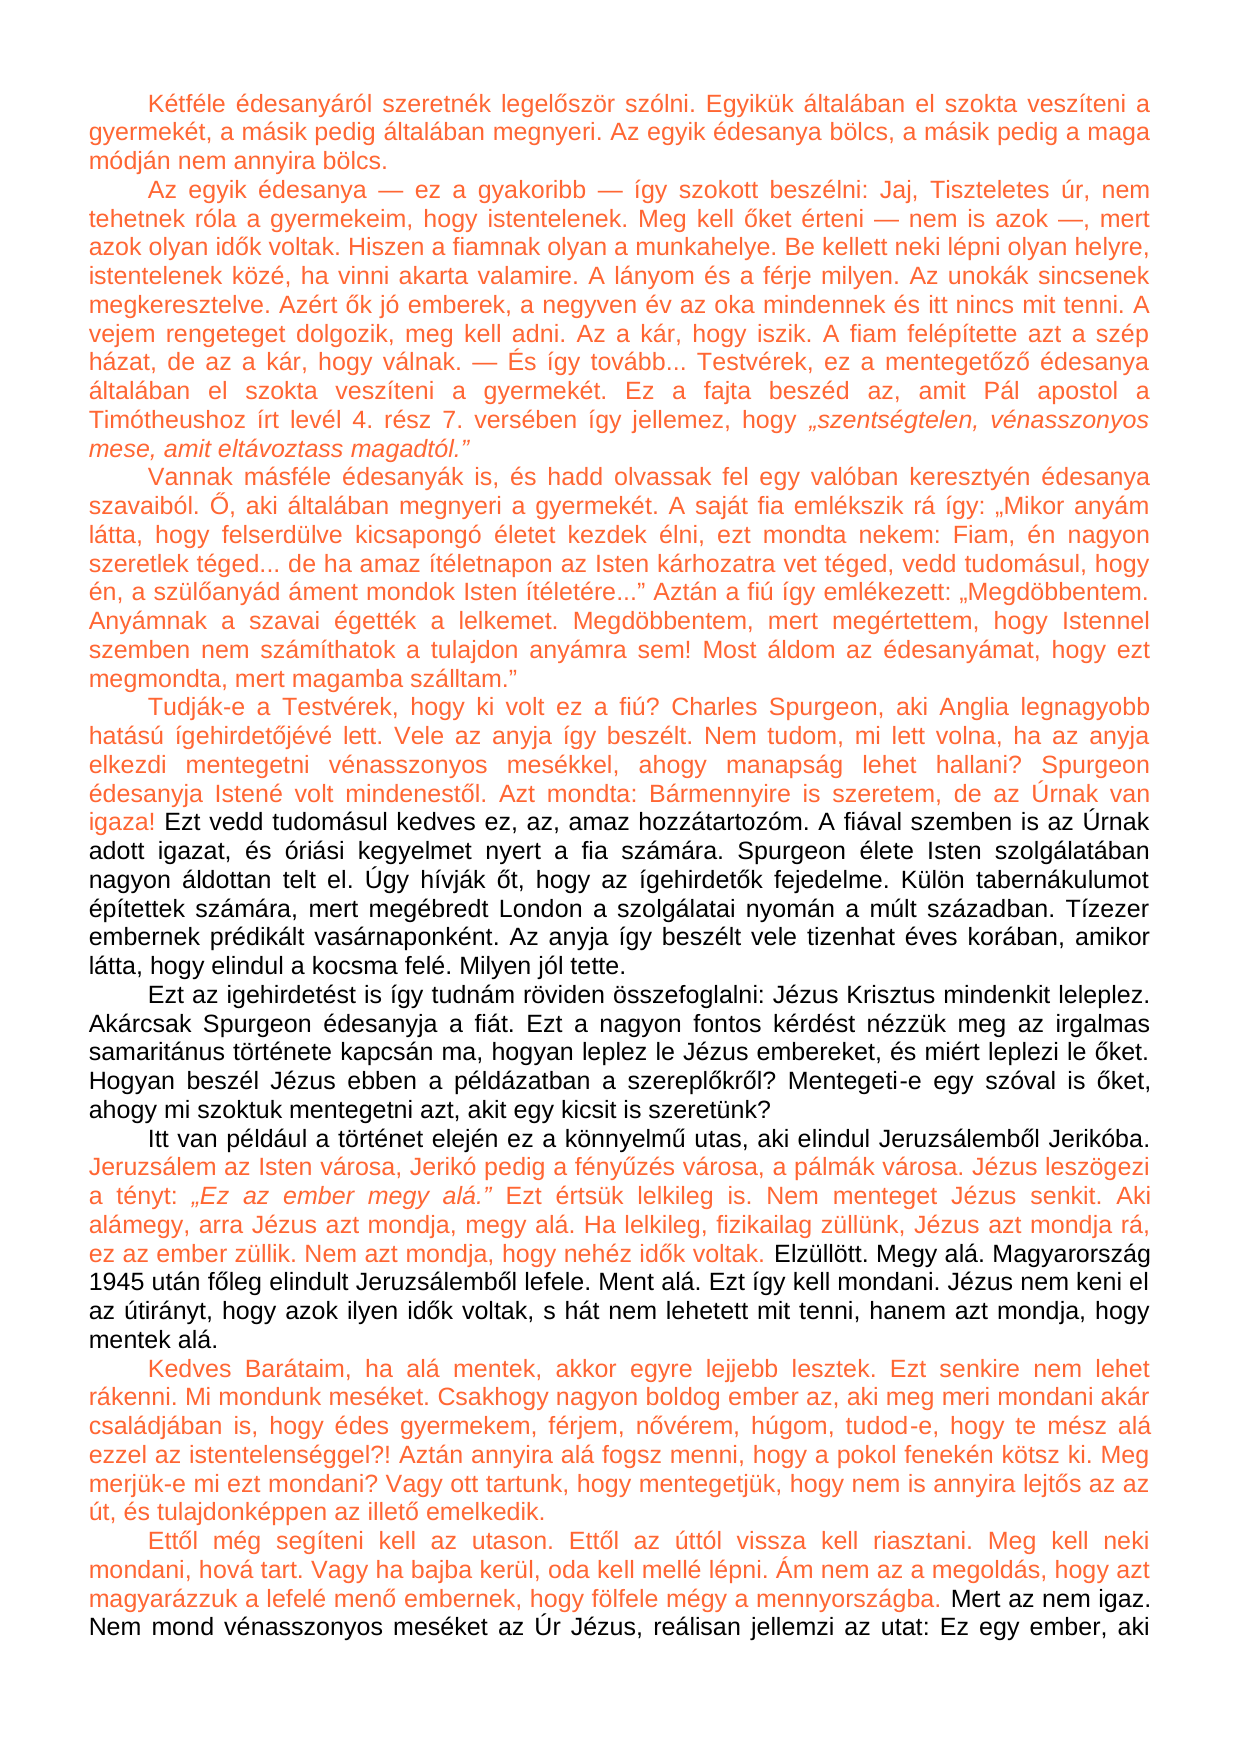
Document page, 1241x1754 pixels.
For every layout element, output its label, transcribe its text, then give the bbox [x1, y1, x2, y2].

text Itt van például a történet elején ez a könnyelmű utas, aki elindul Jeruzsálemből Jerikóba. Jeruzsálem az Isten városa, Jerikó pedig a fényűzés városa, a pálmák városa. Jézus leszögezi a tényt: „Ez az ember megy alá.” Ezt értsük lelkileg is. Nem menteget Jézus senkit. Aki alámegy, arra Jézus azt mondja, megy alá. Ha lelkileg, fizikailag züllünk, Jézus azt mondja rá, ez az ember züllik. Nem azt mondja, hogy nehéz idők voltak. Elzüllött. Megy alá. Magyarország 1945 után főleg elindult Jeruzsálemből lefele. Ment alá. Ezt így kell mondani. Jézus nem keni el az útirányt, hogy azok ilyen idők voltak, s hát nem lehetett mit tenni, hanem azt mondja, hogy mentek alá. [88, 1123, 1152, 1353]
text Kétféle édesanyáról szeretnék legelőször szólni. Egyikük általában el szokta veszíteni a gyermekét, a másik pedig általában megnyeri. Az egyik édesanya bölcs, a másik pedig a maga módján nem annyira bölcs. [88, 88, 1152, 175]
text Vannak másféle édesanyák is, és hadd olvassak fel egy valóban keresztyén édesanya szavaiból. Ő, aki általában megnyeri a gyermekét. A saját fia emlékszik rá így: „Mikor anyám látta, hogy felserdülve kicsapongó életet kezdek élni, ezt mondta nekem: Fiam, én nagyon szeretlek téged... de ha amaz ítéletnapon az Isten kárhozatra vet téged, vedd tudomásul, hogy én, a szülőanyád áment mondok Isten ítéletére...” Aztán a fiú így emlékezett: „Megdöbbentem. Anyámnak a szavai égették a lelkemet. Megdöbbentem, mert megértettem, hogy Istennel szemben nem számíthatok a tulajdon anyámra sem! Most áldom az édesanyámat, hogy ezt megmondta, mert magamba szálltam.” [88, 462, 1152, 692]
text Ezt az igehirdetést is így tudnám röviden összefoglalni: Jézus Krisztus mindenkit leleplez. Akárcsak Spurgeon édesanyja a fiát. Ezt a nagyon fontos kérdést nézzük meg az irgalmas samaritánus története kapcsán ma, hogyan leplez le Jézus embereket, és miért leplezi le őket. Hogyan beszél Jézus ebben a példázatban a szereplőkről? Mentegeti‑e egy szóval is őket, ahogy mi szoktuk mentegetni azt, akit egy kicsit is szeretünk? [88, 980, 1152, 1123]
text Kedves Barátaim, ha alá mentek, akkor egyre lejjebb lesztek. Ezt senkire nem lehet rákenni. Mi mondunk meséket. Csakhogy nagyon boldog ember az, aki meg meri mondani akár családjában is, hogy édes gyermekem, férjem, nővérem, húgom, tudod‑e, hogy te mész alá ezzel az istentelenséggel?! Aztán annyira alá fogsz menni, hogy a pokol fenekén kötsz ki. Meg merjük‑e mi ezt mondani? Vagy ott tartunk, hogy mentegetjük, hogy nem is annyira lejtős az az út, és tulajdonképpen az illető emelkedik. [88, 1353, 1152, 1526]
text Az egyik édesanya — ez a gyakoribb — így szokott beszélni: Jaj, Tiszteletes úr, nem tehetnek róla a gyermekeim, hogy istentelenek. Meg kell őket érteni — nem is azok —, mert azok olyan idők voltak. Hiszen a fiamnak olyan a munkahelye. Be kellett neki lépni olyan helyre, istentelenek közé, ha vinni akarta valamire. A lányom és a férje milyen. Az unokák sincsenek megkeresztelve. Azért ők jó emberek, a negyven év az oka mindennek és itt nincs mit tenni. A vejem rengeteget dolgozik, meg kell adni. Az a kár, hogy iszik. A fiam felépítette azt a szép házat, de az a kár, hogy válnak. — És így tovább... Testvérek, ez a mentegetőző édesanya általában el szokta veszíteni a gyermekét. Ez a fajta beszéd az, amit Pál apostol a Timótheushoz írt levél 4. rész 7. versében így jellemez, hogy „szentségtelen, vénasszonyos mese, amit eltávoztass magadtól.” [88, 175, 1152, 462]
text Tudják‑e a Testvérek, hogy ki volt ez a fiú? Charles Spurgeon, aki Anglia legnagyobb hatású ígehirdetőjévé lett. Vele az anyja így beszélt. Nem tudom, mi lett volna, ha az anyja elkezdi mentegetni vénasszonyos mesékkel, ahogy manapság lehet hallani? Spurgeon édesanyja Istené volt mindenestől. Azt mondta: Bármennyire is szeretem, de az Úrnak van igaza! Ezt vedd tudomásul kedves ez, az, amaz hozzátartozóm. A fiával szemben is az Úrnak adott igazat, és óriási kegyelmet nyert a fia számára. Spurgeon élete Isten szolgálatában nagyon áldottan telt el. Úgy hívják őt, hogy az ígehirdetők fejedelme. Külön tabernákulumot építettek számára, mert megébredt London a szolgálatai nyomán a múlt században. Tízezer embernek prédikált vasárnaponként. Az anyja így beszélt vele tizenhat éves korában, amikor látta, hogy elindul a kocsma felé. Milyen jól tette. [88, 692, 1152, 980]
text Ettől még segíteni kell az utason. Ettől az úttól vissza kell riasztani. Meg kell neki mondani, hová tart. Vagy ha bajba kerül, oda kell mellé lépni. Ám nem az a megoldás, hogy azt magyarázzuk a lefelé menő embernek, hogy fölfele mégy a mennyországba. Mert az nem igaz. Nem mond vénasszonyos meséket az Úr Jézus, reálisan jellemzi az utat: Ez egy ember, aki [88, 1526, 1152, 1641]
